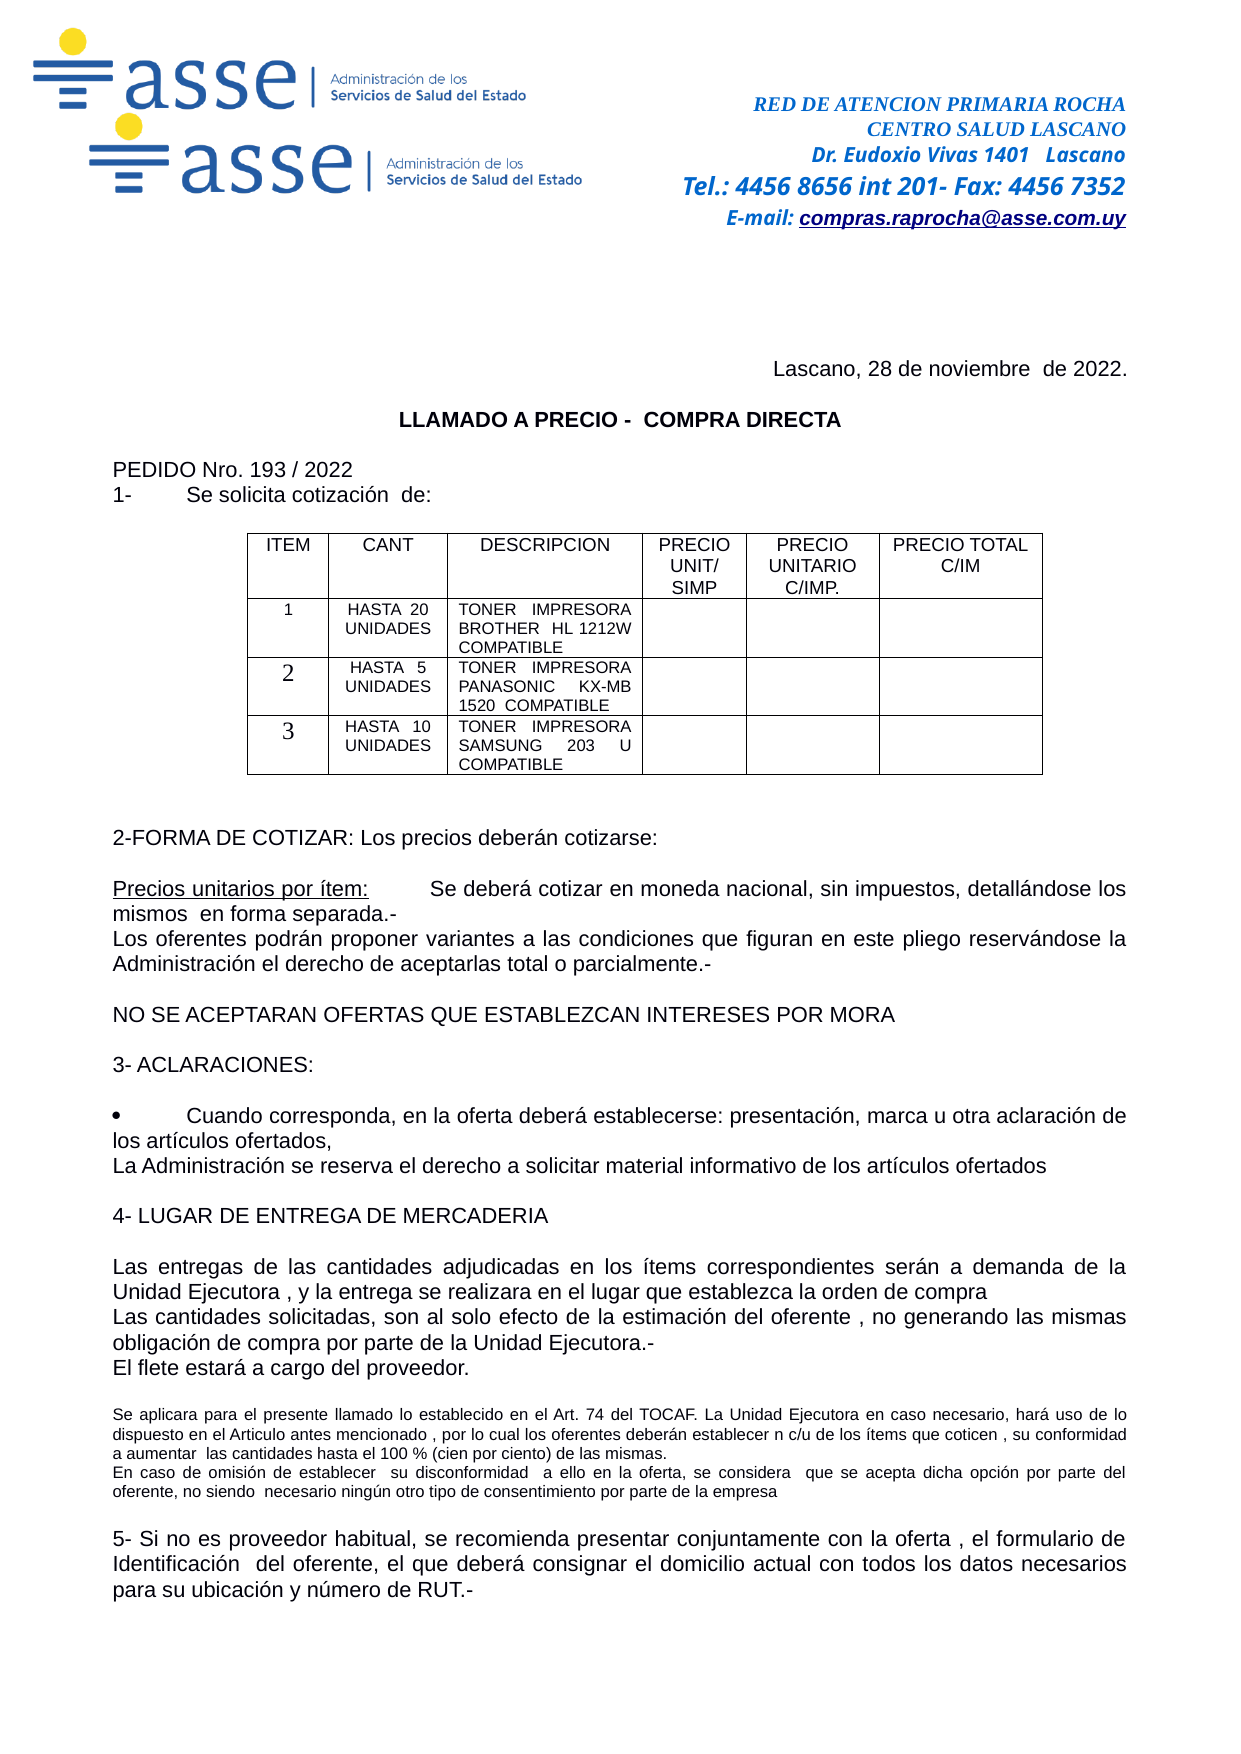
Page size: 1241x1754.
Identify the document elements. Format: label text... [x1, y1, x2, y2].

text Lascano, 28 de noviembre de 2022. [112, 356, 1128, 381]
text LLAMADO A PRECIO - COMPRA DIRECTA [112, 406, 1128, 432]
text Se aplicara para el presente llamado lo establecido en el Art. 74 del TOCAF. La Unidad Ejecutora en caso necesario, hará uso de lo dispuesto en el Articulo antes mencionado , por lo cual los oferentes deberán establecer n c/u de los ítems que coticen , su conformidad a aumentar las cantidades hasta el 100 % (cien por ciento) de las mismas. [112, 1405, 1128, 1463]
list Cuando corresponda, en la oferta deberá establecerse: presentación, marca u otra aclaración de los artículos ofertados, [112, 1103, 1128, 1153]
text Las entregas de las cantidades adjudicadas en los ítems correspondientes serán a demanda de la Unidad Ejecutora , y la entrega se realizara en el lugar que establezca la orden de compra [112, 1254, 1128, 1304]
text La Administración se reserva el derecho a solicitar material informativo de los artículos ofertados [112, 1153, 1128, 1178]
table_cell [643, 716, 746, 774]
text Las cantidades solicitadas, son al solo efecto de la estimación del oferente , no generando las mismas obligación de compra por parte de la Unidad Ejecutora.- [112, 1304, 1128, 1355]
table_cell [747, 716, 879, 774]
table_header PRECIO TOTAL C/IM [880, 534, 1042, 598]
table_cell TONER IMPRESORA PANASONIC KX-MB 1520 COMPATIBLE [448, 658, 642, 715]
table_cell TONER IMPRESORA SAMSUNG 203 U COMPATIBLE [448, 716, 642, 774]
text Precios unitarios por ítem: Se deberá cotizar en moneda nacional, sin impuestos, detallándose los mismos en forma separada.- [112, 876, 1128, 926]
table_cell HASTA 20 UNIDADES [329, 599, 447, 657]
table_cell [747, 658, 879, 715]
table_header PRECIO UNITARIO C/IMP. [747, 534, 879, 598]
text 3- ACLARACIONES: [112, 1052, 1128, 1077]
text 4- LUGAR DE ENTREGA DE MERCADERIA [112, 1203, 1128, 1229]
table_cell [880, 716, 1042, 774]
list Se solicita cotización de: [112, 482, 1128, 507]
table_header PRECIO UNIT/ SIMP [643, 534, 746, 598]
table_header ITEM [248, 534, 328, 598]
text 5- Si no es proveedor habitual, se recomienda presentar conjuntamente con la oferta , el formulario de Identificación del oferente, el que deberá consignar el domicilio actual con todos los datos necesarios para su ubicación y número de RUT.- [112, 1526, 1128, 1602]
picture [0, 0, 614, 222]
table_cell 2 [248, 658, 328, 715]
table_cell TONER IMPRESORA BROTHER HL 1212W COMPATIBLE [448, 599, 642, 657]
table_cell [880, 599, 1042, 657]
table_cell [880, 658, 1042, 715]
table_header CANT [329, 534, 447, 598]
table_cell 1 [248, 599, 328, 657]
table_cell [643, 658, 746, 715]
table_cell [747, 599, 879, 657]
table_header DESCRIPCION [448, 534, 642, 598]
table_cell HASTA 10 UNIDADES [329, 716, 447, 774]
text 2-FORMA DE COTIZAR: Los precios deberán cotizarse: [112, 825, 1128, 851]
table_cell 3 [248, 716, 328, 774]
text Los oferentes podrán proponer variantes a las condiciones que figuran en este pliego reservándose la Administración el derecho de aceptarlas total o parcialmente.- [112, 926, 1128, 977]
text En caso de omisión de establecer su disconformidad a ello en la oferta, se considera que se acepta dicha opción por parte del oferente, no siendo necesario ningún otro tipo de consentimiento por parte de la empresa [112, 1463, 1128, 1501]
table_cell HASTA 5 UNIDADES [329, 658, 447, 715]
text El flete estará a cargo del proveedor. [112, 1355, 1128, 1380]
text NO SE ACEPTARAN OFERTAS QUE ESTABLEZCAN INTERESES POR MORA [112, 1002, 1128, 1027]
table_cell [643, 599, 746, 657]
text PEDIDO Nro. 193 / 2022 [112, 457, 1128, 482]
